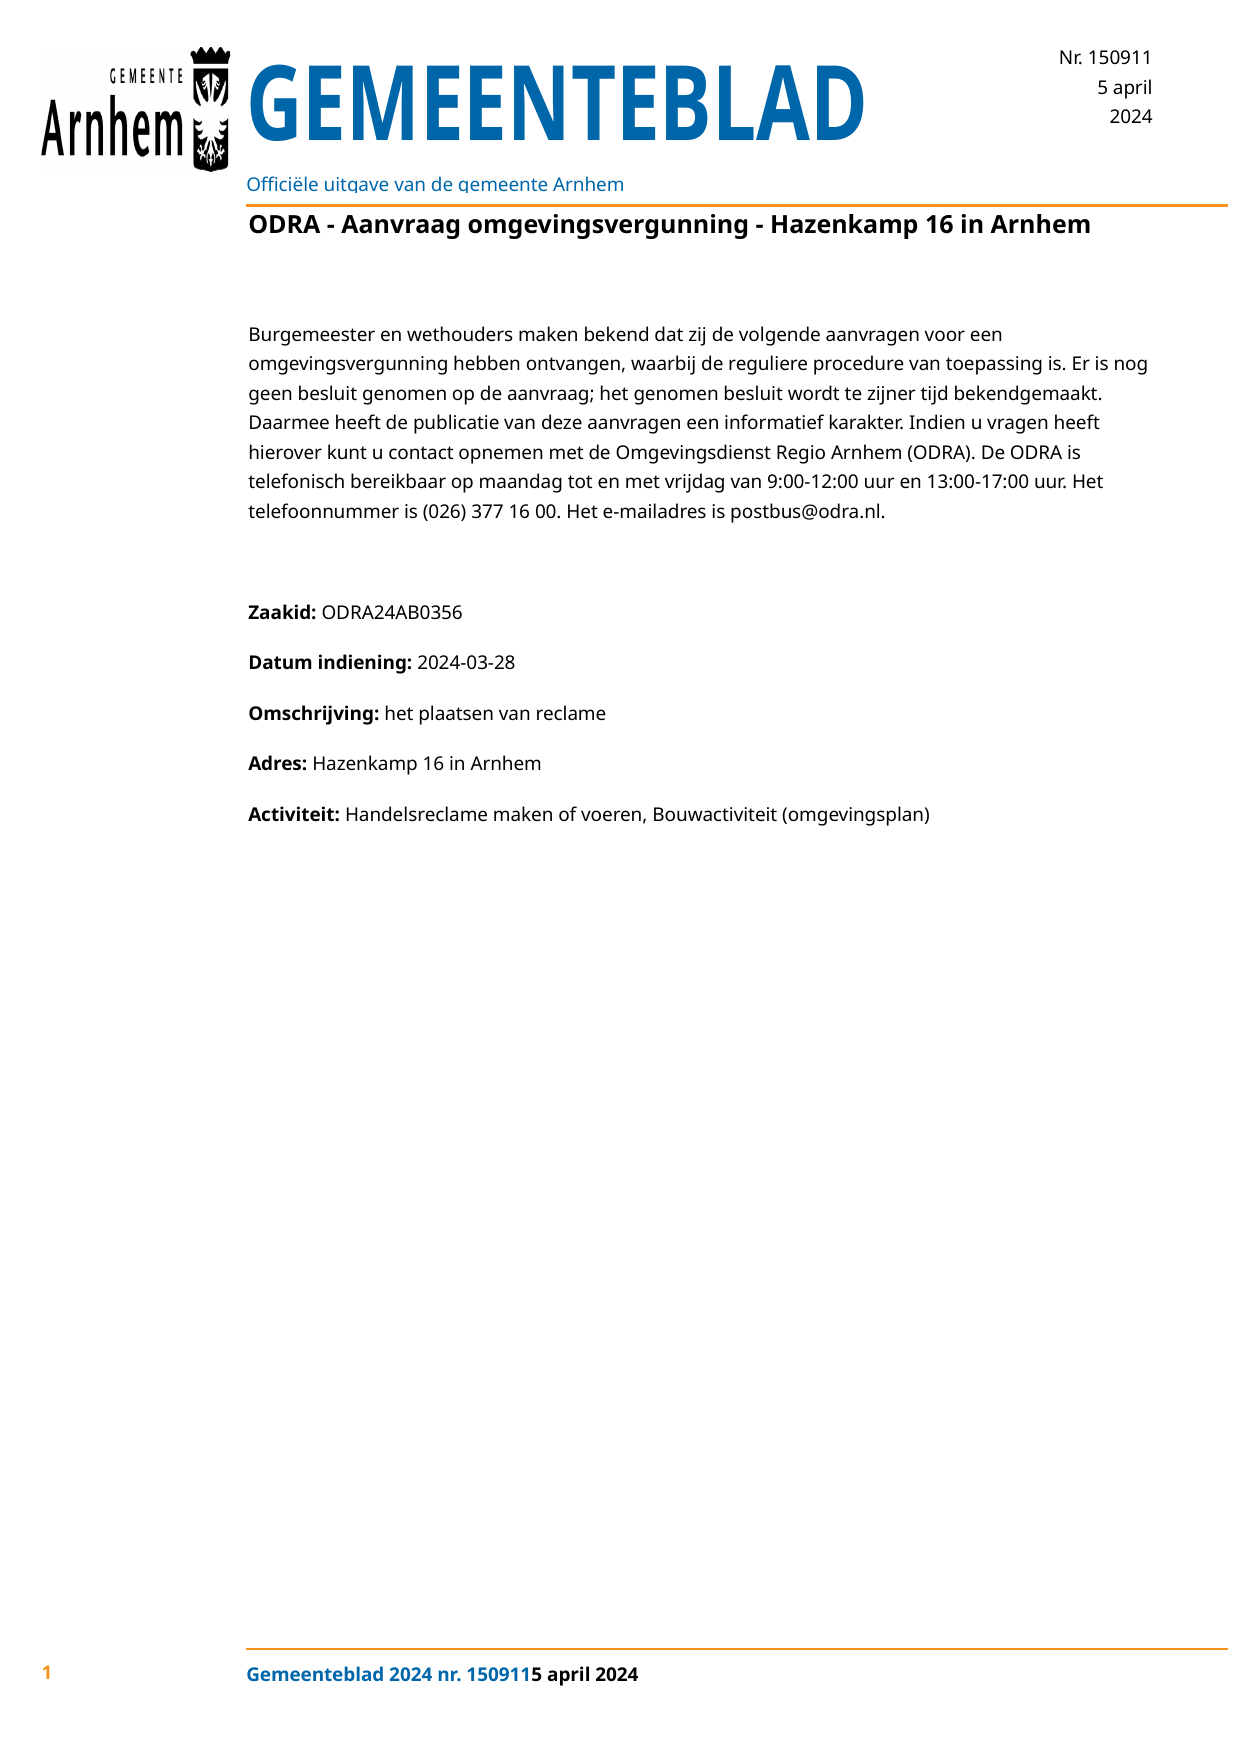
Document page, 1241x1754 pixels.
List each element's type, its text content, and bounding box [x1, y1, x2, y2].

text Zaakid: ODRA24AB0356 [248, 599, 1152, 625]
text ODRA - Aanvraag omgevingsvergunning - Hazenkamp 16 in Arnhem [248, 207, 1152, 241]
text Activiteit: Handelsreclame maken of voeren, Bouwactiviteit (omgevingsplan) [248, 801, 1152, 826]
picture [41, 47, 231, 172]
text Omschrijving: het plaatsen van reclame [248, 700, 1152, 726]
text Adres: Hazenkamp 16 in Arnhem [248, 750, 1152, 776]
text Datum indiening: 2024-03-28 [248, 649, 1152, 675]
text Burgemeester en wethouders maken bekend dat zij de volgende aanvragen voor een omgevingsvergunning hebben ontvangen, waarbij de reguliere procedure van toepassing is. Er is nog geen besluit genomen op de aanvraag; het genomen besluit wordt te zijner tijd bekendgemaakt. Daarmee heeft de publicatie van deze aanvragen een informatief karakter. Indien u vragen heeft hierover kunt u contact opnemen met de Omgevingsdienst Regio Arnhem (ODRA). De ODRA is telefonisch bereikbaar op maandag tot en met vrijdag van 9:00-12:00 uur en 13:00-17:00 uur. Het telefoonnummer is (026) 377 16 00. Het e-mailadres is postbus@odra.nl. [248, 321, 1152, 524]
